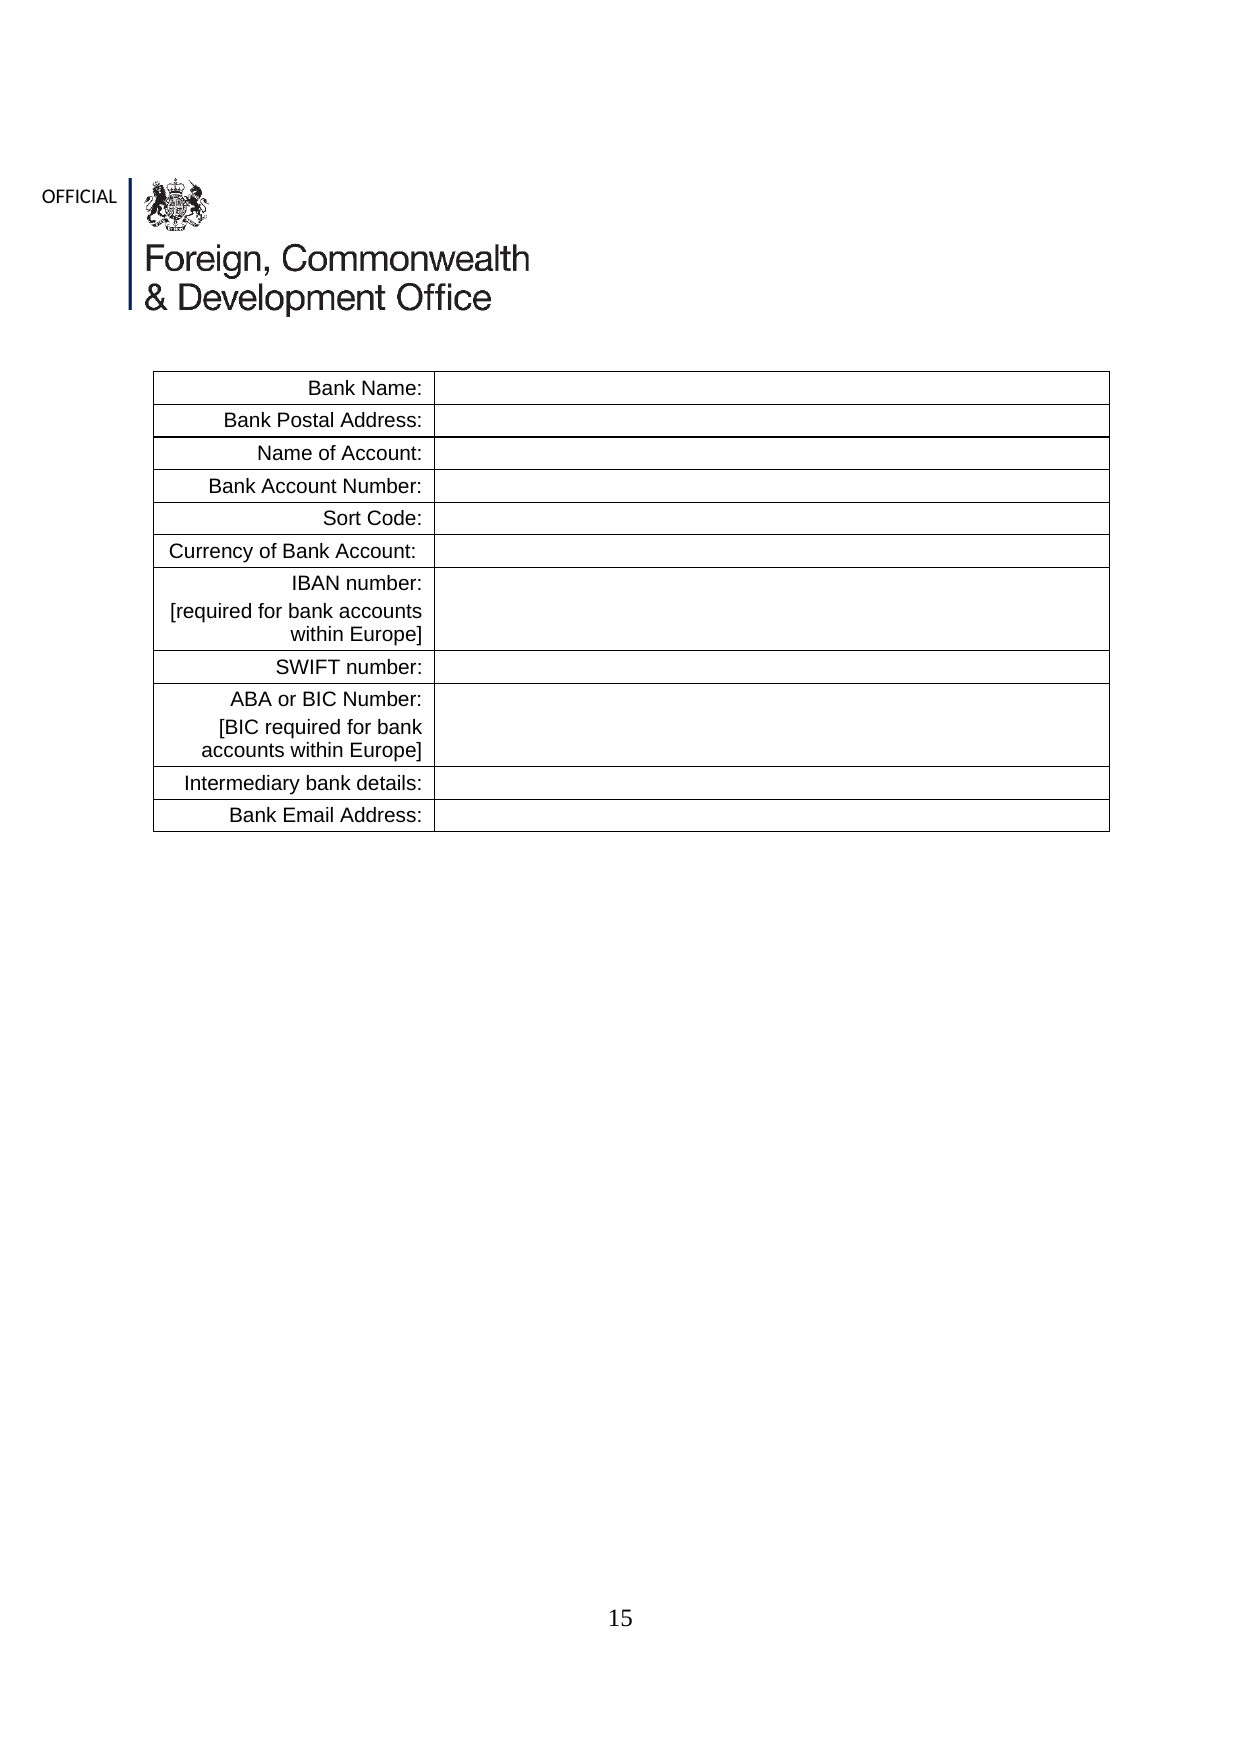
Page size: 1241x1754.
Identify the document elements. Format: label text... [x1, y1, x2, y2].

table_cell Bank Postal Address: [154, 405, 434, 436]
table_cell Bank Account Number: [154, 470, 434, 502]
table_cell IBAN number: [required for bank accounts within Europe] [154, 568, 434, 650]
picture [128, 178, 530, 317]
table_cell [435, 767, 1109, 798]
table_cell SWIFT number: [154, 651, 434, 683]
table_cell Currency of Bank Account: [154, 535, 434, 567]
table_cell [435, 372, 1109, 404]
table_cell Bank Email Address: [154, 800, 434, 831]
table_cell [435, 651, 1109, 683]
table_cell Intermediary bank details: [154, 767, 434, 798]
table_cell [435, 503, 1109, 534]
table_cell Bank Name: [154, 372, 434, 404]
table_cell [435, 470, 1109, 502]
table_cell [435, 405, 1109, 436]
table_cell [435, 800, 1109, 831]
table_cell Sort Code: [154, 503, 434, 534]
table_cell [435, 568, 1109, 650]
table_cell [435, 438, 1109, 469]
table_cell ABA or BIC Number: [BIC required for bank accounts within Europe] [154, 684, 434, 766]
table_cell Name of Account: [154, 438, 434, 469]
table_cell [435, 684, 1109, 766]
table_cell [435, 535, 1109, 567]
